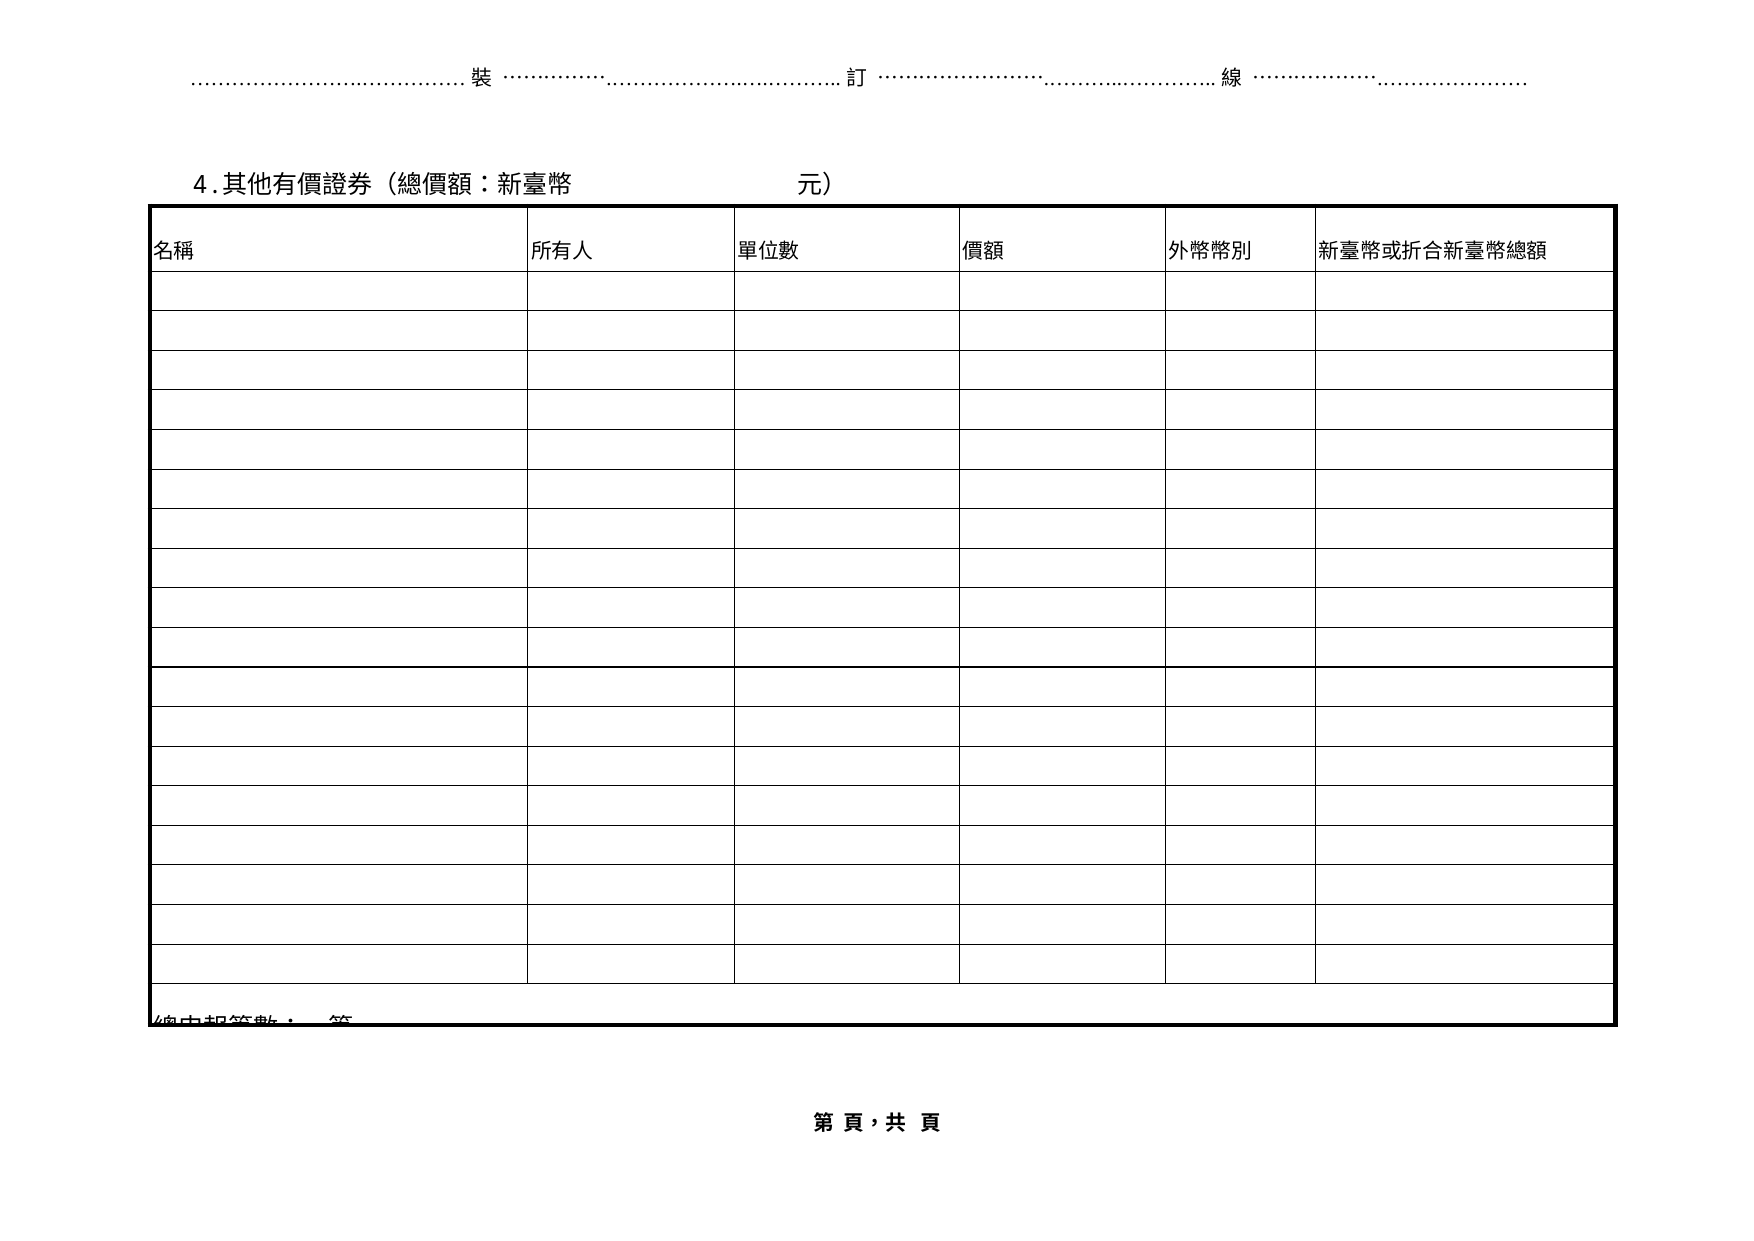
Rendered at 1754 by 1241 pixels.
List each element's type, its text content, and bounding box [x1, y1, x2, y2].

table_cell [1316, 945, 1613, 983]
table_cell [960, 470, 1165, 508]
table_cell [735, 430, 959, 468]
table_cell [528, 668, 734, 706]
table_header 名稱 [152, 208, 527, 271]
table_cell [1316, 628, 1613, 666]
table_cell [735, 826, 959, 864]
table_cell [1166, 351, 1315, 389]
table_cell [735, 905, 959, 943]
table_cell [528, 905, 734, 943]
table_cell [1316, 786, 1613, 825]
table_cell [1166, 707, 1315, 746]
table_cell [528, 549, 734, 587]
table_cell [960, 272, 1165, 310]
table_cell [528, 628, 734, 666]
table_cell [735, 390, 959, 429]
table_cell [152, 865, 527, 904]
table_cell [528, 351, 734, 389]
table_cell [735, 628, 959, 666]
table_cell [1166, 470, 1315, 508]
table_header 外幣幣別 [1166, 208, 1315, 271]
table_cell [1166, 272, 1315, 310]
table_cell [960, 588, 1165, 627]
table_cell [1166, 826, 1315, 864]
table_cell [1316, 588, 1613, 627]
table_cell [1316, 747, 1613, 785]
table_cell [735, 865, 959, 904]
table_cell [960, 390, 1165, 429]
table_cell [528, 311, 734, 350]
table_cell [1166, 311, 1315, 350]
table_cell [735, 509, 959, 548]
table_cell [528, 509, 734, 548]
table_cell [735, 945, 959, 983]
table_cell [960, 311, 1165, 350]
table_cell [960, 668, 1165, 706]
table_cell [1166, 509, 1315, 548]
table_cell [735, 311, 959, 350]
table_cell [152, 905, 527, 943]
table_cell [528, 470, 734, 508]
table_cell [1166, 430, 1315, 468]
table_cell [1166, 945, 1315, 983]
table_cell [152, 826, 527, 864]
table_cell [152, 628, 527, 666]
table_cell [152, 786, 527, 825]
table_cell [528, 786, 734, 825]
table_cell [1166, 786, 1315, 825]
table_cell [1166, 588, 1315, 627]
table_cell [1316, 272, 1613, 310]
table_cell [1166, 628, 1315, 666]
table_header 價額 [960, 208, 1165, 271]
table_cell [1166, 390, 1315, 429]
table_cell [152, 668, 527, 706]
table_cell [1316, 430, 1613, 468]
table_cell [960, 351, 1165, 389]
table_cell [1166, 668, 1315, 706]
table_cell [528, 430, 734, 468]
table_cell [735, 786, 959, 825]
table_header 單位數 [735, 208, 959, 271]
table_cell [152, 509, 527, 548]
table_cell [528, 588, 734, 627]
table_cell [1316, 351, 1613, 389]
table_cell [152, 430, 527, 468]
table_cell [735, 351, 959, 389]
table_cell [735, 707, 959, 746]
table_cell [152, 351, 527, 389]
table_cell [735, 470, 959, 508]
table_header 新臺幣或折合新臺幣總額 [1316, 208, 1613, 271]
table_cell [528, 707, 734, 746]
table_cell [960, 430, 1165, 468]
table_cell [735, 549, 959, 587]
table_cell [1166, 549, 1315, 587]
table_cell [1316, 826, 1613, 864]
table_cell [528, 826, 734, 864]
table_cell [528, 272, 734, 310]
table_cell [152, 588, 527, 627]
table_cell [960, 549, 1165, 587]
table_cell [152, 747, 527, 785]
table_cell [960, 826, 1165, 864]
table_cell [152, 470, 527, 508]
table_cell [960, 628, 1165, 666]
table_cell [735, 272, 959, 310]
table_cell [735, 668, 959, 706]
table_cell [735, 747, 959, 785]
table_cell [528, 865, 734, 904]
table_cell [152, 272, 527, 310]
table_cell [1316, 509, 1613, 548]
table_cell [1316, 707, 1613, 746]
table_cell [1316, 668, 1613, 706]
table_cell [1316, 390, 1613, 429]
table_cell [960, 747, 1165, 785]
table_cell [152, 945, 527, 983]
table_cell [1166, 747, 1315, 785]
table_cell [1316, 905, 1613, 943]
table_cell [1316, 311, 1613, 350]
table_cell [960, 865, 1165, 904]
table_cell [152, 311, 527, 350]
table_cell [1166, 865, 1315, 904]
table_cell [152, 707, 527, 746]
table_cell [960, 786, 1165, 825]
table_cell [1316, 865, 1613, 904]
table_cell [152, 390, 527, 429]
table_cell [1316, 470, 1613, 508]
table_cell [960, 509, 1165, 548]
table_cell [528, 945, 734, 983]
table_cell [960, 707, 1165, 746]
table_cell [960, 905, 1165, 943]
table_cell 總申報筆數： 筆 [152, 984, 1613, 1023]
table_cell [528, 747, 734, 785]
table_cell [1166, 905, 1315, 943]
table_cell [1316, 549, 1613, 587]
text 4.其他有價證券（總價額：新臺幣 元） [192, 141, 1604, 203]
table_cell [960, 945, 1165, 983]
table_cell [152, 549, 527, 587]
table_header 所有人 [528, 208, 734, 271]
table_cell [735, 588, 959, 627]
table_cell [528, 390, 734, 429]
